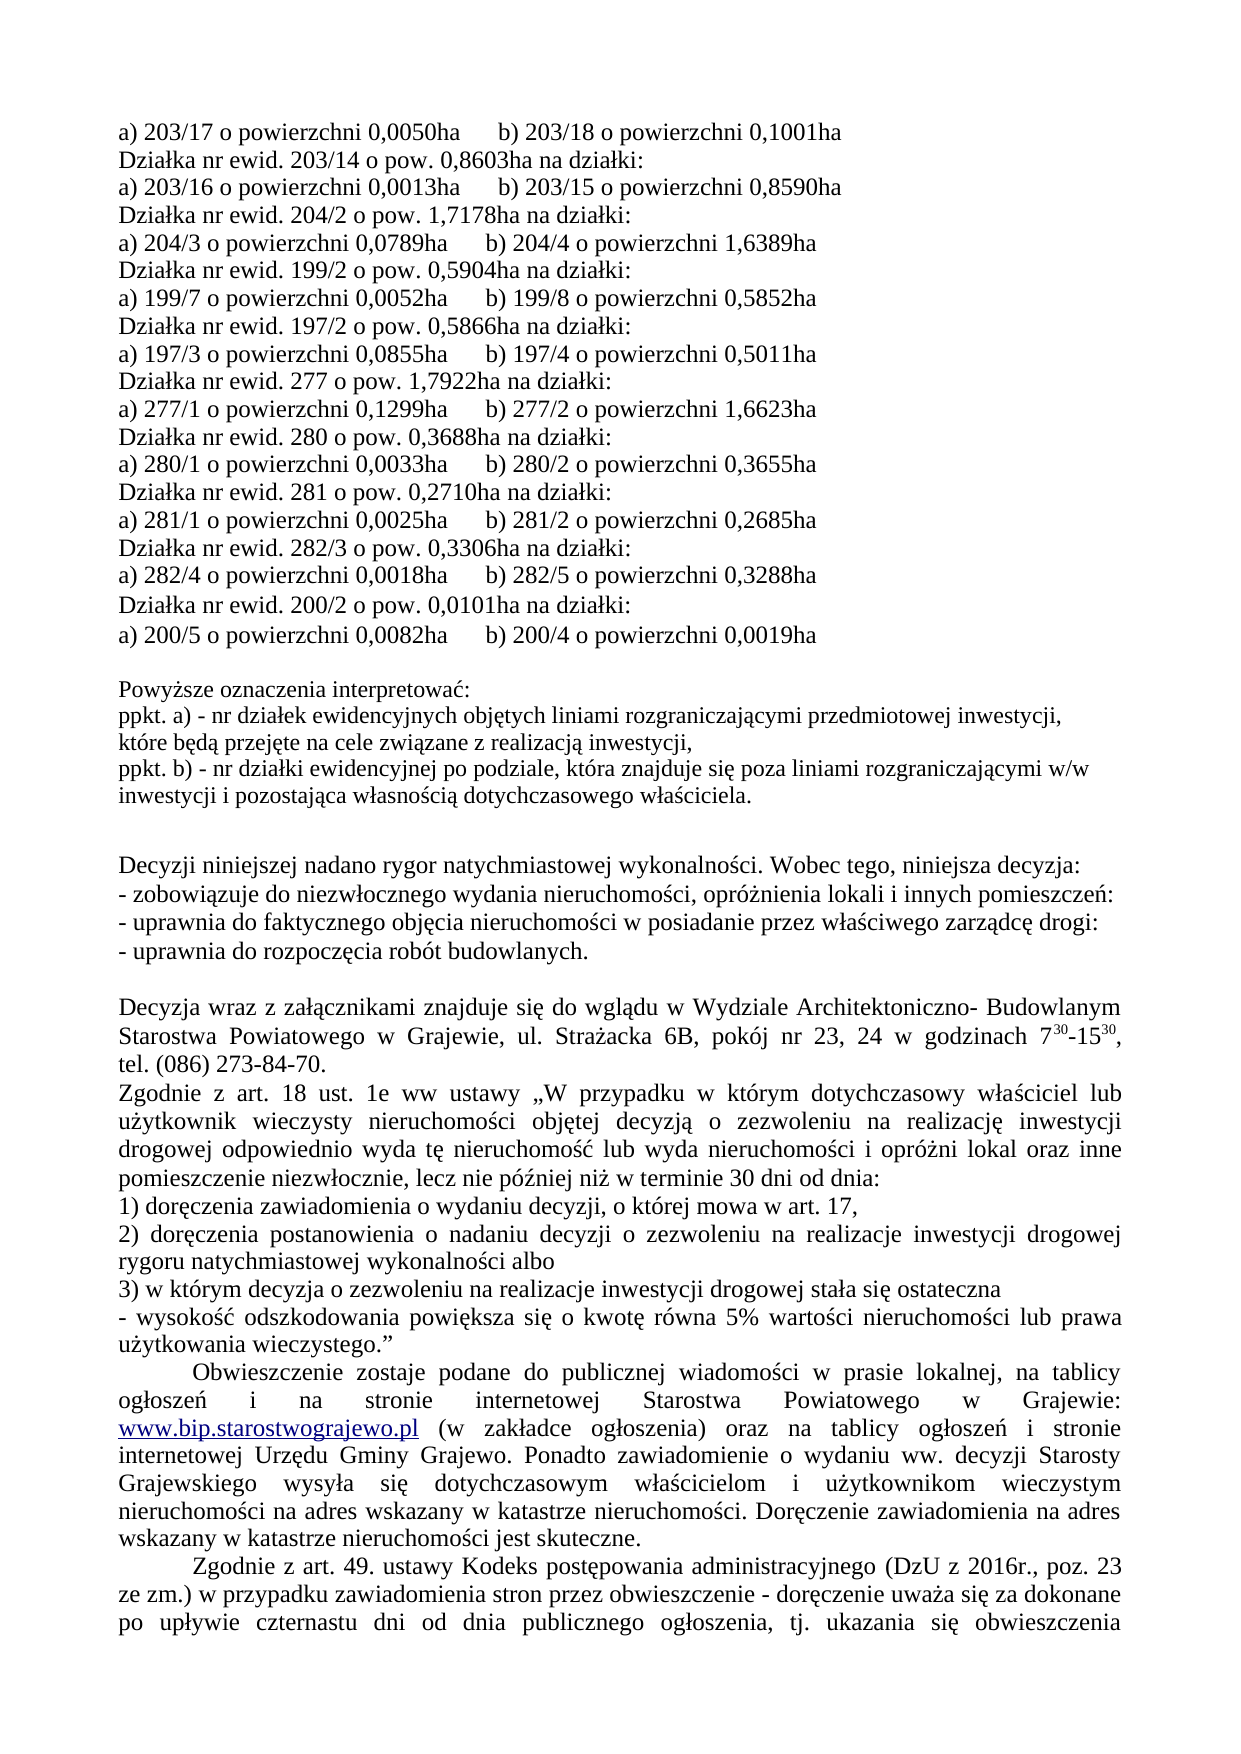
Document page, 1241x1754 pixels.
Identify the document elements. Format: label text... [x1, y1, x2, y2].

text 2) doręczenia postanowienia o nadaniu decyzji o zezwoleniu na realizacje inwestycji drogowej rygoru natychmiastowej wykonalności albo [118, 1220, 1122, 1275]
text a) 280/1 o powierzchni 0,0033ha b) 280/2 o powierzchni 0,3655ha [118, 451, 1122, 478]
text Powyższe oznaczenia interpretować: ppkt. a) - nr działek ewidencyjnych objętych liniami rozgraniczającymi przedmiotowej inwestycji, które będą przejęte na cele związane z realizacją inwestycji, ppkt. b) - nr działki ewidencyjnej po podziale, która znajduje się poza liniami rozgraniczającymi w/w inwestycji i pozostająca własnością dotychczasowego właściciela. [118, 676, 1122, 808]
text a) 203/17 o powierzchni 0,0050ha b) 203/18 o powierzchni 0,1001ha [118, 118, 1122, 146]
text a) 203/16 o powierzchni 0,0013ha b) 203/15 o powierzchni 0,8590ha [118, 173, 1122, 201]
text Obwieszczenie zostaje podane do publicznej wiadomości w prasie lokalnej, na tablicy ogłoszeń i na stronie internetowej Starostwa Powiatowego w Grajewie: www.bip.starostwograjewo.pl (w zakładce ogłoszenia) oraz na tablicy ogłoszeń i stronie internetowej Urzędu Gminy Grajewo. Ponadto zawiadomienie o wydaniu ww. decyzji Starosty Grajewskiego wysyła się dotychczasowym właścicielom i użytkownikom wieczystym nieruchomości na adres wskazany w katastrze nieruchomości. Doręczenie zawiadomienia na adres wskazany w katastrze nieruchomości jest skuteczne. [118, 1358, 1122, 1552]
text Działka nr ewid. 197/2 o pow. 0,5866ha na działki: [118, 312, 1122, 340]
text - uprawnia do rozpoczęcia robót budowlanych. [118, 937, 1122, 964]
text 1) doręczenia zawiadomienia o wydaniu decyzji, o której mowa w art. 17, [118, 1192, 1122, 1220]
text - wysokość odszkodowania powiększa się o kwotę równa 5% wartości nieruchomości lub prawa użytkowania wieczystego.” [118, 1303, 1122, 1358]
text Zgodnie z art. 49. ustawy Kodeks postępowania administracyjnego (DzU z 2016r., poz. 23 ze zm.) w przypadku zawiadomienia stron przez obwieszczenie - doręczenie uważa się za dokonane po upływie czternastu dni od dnia publicznego ogłoszenia, tj. ukazania się obwieszczenia [118, 1552, 1122, 1635]
text Działka nr ewid. 204/2 o pow. 1,7178ha na działki: [118, 201, 1122, 229]
text - zobowiązuje do niezwłocznego wydania nieruchomości, opróżnienia lokali i innych pomieszczeń: [118, 880, 1122, 908]
text - uprawnia do faktycznego objęcia nieruchomości w posiadanie przez właściwego zarządcę drogi: [118, 909, 1122, 936]
text a) 199/7 o powierzchni 0,0052ha b) 199/8 o powierzchni 0,5852ha [118, 284, 1122, 312]
text a) 197/3 o powierzchni 0,0855ha b) 197/4 o powierzchni 0,5011ha [118, 340, 1122, 367]
text Działka nr ewid. 199/2 o pow. 0,5904ha na działki: [118, 257, 1122, 284]
text Działka nr ewid. 282/3 o pow. 0,3306ha na działki: [118, 534, 1122, 561]
text Działka nr ewid. 203/14 o pow. 0,8603ha na działki: [118, 146, 1122, 173]
text Działka nr ewid. 277 o pow. 1,7922ha na działki: [118, 367, 1122, 395]
text a) 204/3 o powierzchni 0,0789ha b) 204/4 o powierzchni 1,6389ha [118, 229, 1122, 257]
text a) 281/1 o powierzchni 0,0025ha b) 281/2 o powierzchni 0,2685ha [118, 506, 1122, 534]
list Działka nr ewid. 200/2 o pow. 0,0101ha na działki: [118, 589, 1122, 619]
text a) 282/4 o powierzchni 0,0018ha b) 282/5 o powierzchni 0,3288ha [118, 561, 1122, 589]
text Zgodnie z art. 18 ust. 1e ww ustawy „W przypadku w którym dotychczasowy właściciel lub użytkownik wieczysty nieruchomości objętej decyzją o zezwoleniu na realizację inwestycji drogowej odpowiednio wyda tę nieruchomość lub wyda nieruchomości i opróżni lokal oraz inne pomieszczenie niezwłocznie, lecz nie później niż w terminie 30 dni od dnia: [118, 1078, 1122, 1192]
text Działka nr ewid. 280 o pow. 0,3688ha na działki: [118, 423, 1122, 451]
text 3) w którym decyzja o zezwoleniu na realizacje inwestycji drogowej stała się ostateczna [118, 1275, 1122, 1303]
text a) 277/1 o powierzchni 0,1299ha b) 277/2 o powierzchni 1,6623ha [118, 395, 1122, 423]
text Decyzja wraz z załącznikami znajduje się do wglądu w Wydziale Architektoniczno- Budowlanym Starostwa Powiatowego w Grajewie, ul. Strażacka 6B, pokój nr 23, 24 w godzinach 730-1530, tel. (086) 273-84-70. [118, 993, 1122, 1078]
list a) 200/5 o powierzchni 0,0082ha b) 200/4 o powierzchni 0,0019ha [118, 619, 1122, 649]
text Decyzji niniejszej nadano rygor natychmiastowej wykonalności. Wobec tego, niniejsza decyzja: [118, 852, 1122, 879]
text Działka nr ewid. 281 o pow. 0,2710ha na działki: [118, 478, 1122, 506]
